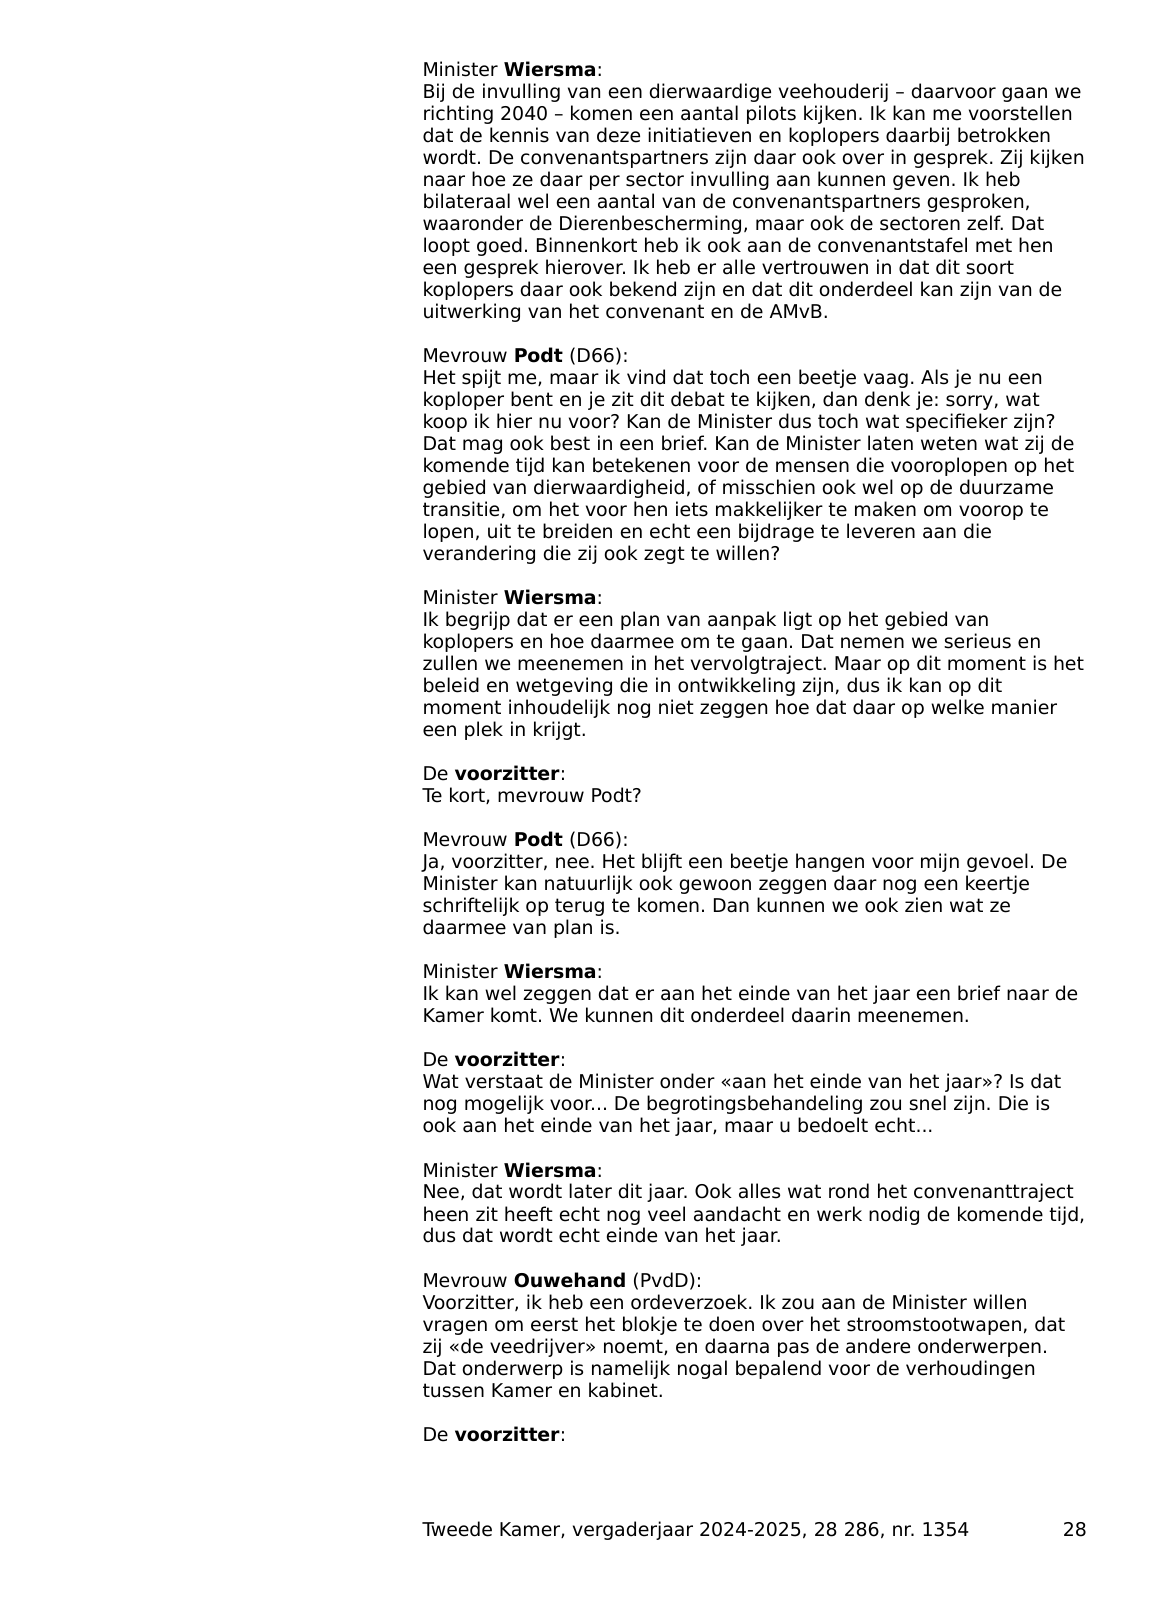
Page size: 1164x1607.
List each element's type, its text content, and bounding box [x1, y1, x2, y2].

text De voorzitter: [422, 1424, 1087, 1446]
text Ik kan wel zeggen dat er aan het einde van het jaar een brief naar de Kamer komt. We kunnen dit onderdeel daarin meenemen. [422, 983, 1087, 1027]
text Mevrouw Podt (D66): [422, 829, 1087, 851]
text Mevrouw Ouwehand (PvdD): [422, 1269, 1087, 1292]
text Minister Wiersma: [422, 1159, 1087, 1181]
text Voorzitter, ik heb een ordeverzoek. Ik zou aan de Minister willen vragen om eerst het blokje te doen over het stroomstootwapen, dat zij «de veedrijver» noemt, en daarna pas de andere onderwerpen. Dat onderwerp is namelijk nogal bepalend voor de verhoudingen tussen Kamer en kabinet. [422, 1292, 1087, 1401]
text Minister Wiersma: [422, 587, 1087, 609]
text Ik begrijp dat er een plan van aanpak ligt op het gebied van koplopers en hoe daarmee om te gaan. Dat nemen we serieus en zullen we meenemen in het vervolgtraject. Maar op dit moment is het beleid en wetgeving die in ontwikkeling zijn, dus ik kan op dit moment inhoudelijk nog niet zeggen hoe dat daar op welke manier een plek in krijgt. [422, 609, 1087, 741]
text Wat verstaat de Minister onder «aan het einde van het jaar»? Is dat nog mogelijk voor... De begrotingsbehandeling zou snel zijn. Die is ook aan het einde van het jaar, maar u bedoelt echt... [422, 1071, 1087, 1137]
text Ja, voorzitter, nee. Het blijft een beetje hangen voor mijn gevoel. De Minister kan natuurlijk ook gewoon zeggen daar nog een keertje schriftelijk op terug te komen. Dan kunnen we ook zien wat ze daarmee van plan is. [422, 851, 1087, 939]
text Minister Wiersma: [422, 961, 1087, 983]
text Het spijt me, maar ik vind dat toch een beetje vaag. Als je nu een koploper bent en je zit dit debat te kijken, dan denk je: sorry, wat koop ik hier nu voor? Kan de Minister dus toch wat specifieker zijn? Dat mag ook best in een brief. Kan de Minister laten weten wat zij de komende tijd kan betekenen voor de mensen die vooroplopen op het gebied van dierwaardigheid, of misschien ook wel op de duurzame transitie, om het voor hen iets makkelijker te maken om voorop te lopen, uit te breiden en echt een bijdrage te leveren aan die verandering die zij ook zegt te willen? [422, 367, 1087, 565]
text Mevrouw Podt (D66): [422, 345, 1087, 367]
text De voorzitter: [422, 763, 1087, 785]
text Minister Wiersma: [422, 59, 1087, 81]
text Te kort, mevrouw Podt? [422, 785, 1087, 807]
text Nee, dat wordt later dit jaar. Ook alles wat rond het convenanttraject heen zit heeft echt nog veel aandacht en werk nodig de komende tijd, dus dat wordt echt einde van het jaar. [422, 1181, 1087, 1247]
text Bij de invulling van een dierwaardige veehouderij – daarvoor gaan we richting 2040 – komen een aantal pilots kijken. Ik kan me voorstellen dat de kennis van deze initiatieven en koplopers daarbij betrokken wordt. De convenantspartners zijn daar ook over in gesprek. Zij kijken naar hoe ze daar per sector invulling aan kunnen geven. Ik heb bilateraal wel een aantal van de convenantspartners gesproken, waaronder de Dierenbescherming, maar ook de sectoren zelf. Dat loopt goed. Binnenkort heb ik ook aan de convenantstafel met hen een gesprek hierover. Ik heb er alle vertrouwen in dat dit soort koplopers daar ook bekend zijn en dat dit onderdeel kan zijn van de uitwerking van het convenant en de AMvB. [422, 81, 1087, 323]
text De voorzitter: [422, 1049, 1087, 1071]
